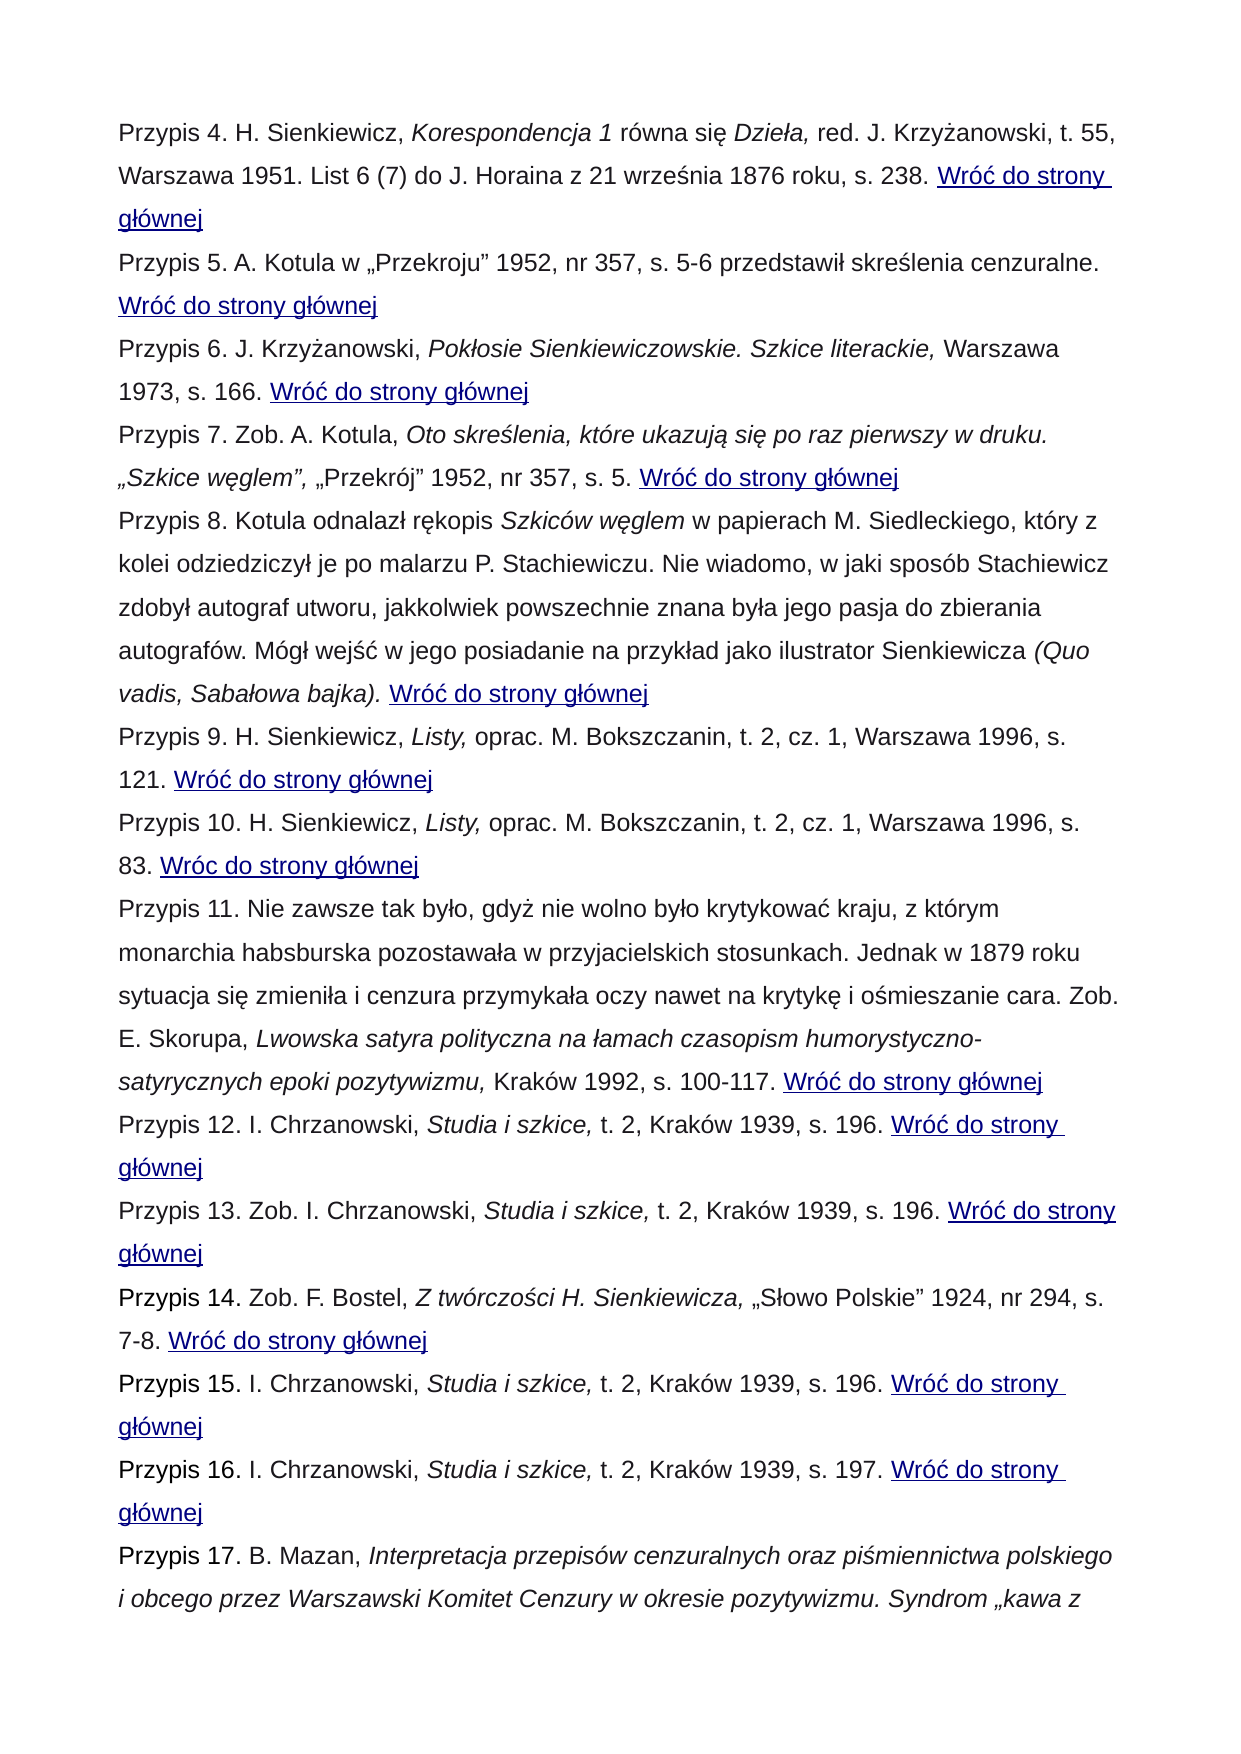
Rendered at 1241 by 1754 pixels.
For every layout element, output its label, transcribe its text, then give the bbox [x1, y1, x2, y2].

text Przypis 7. Zob. A. Kotula, Oto skreślenia, które ukazują się po raz pierwszy w druku. „Szkice węglem”, „Przekrój” 1952, nr 357, s. 5. Wróć do strony głównej [118, 420, 1122, 492]
text Przypis 12. I. Chrzanowski, Studia i szkice, t. 2, Kraków 1939, s. 196. Wróć do strony głównej [118, 1110, 1122, 1182]
text Przypis 9. H. Sienkiewicz, Listy, oprac. M. Bokszczanin, t. 2, cz. 1, Warszawa 1996, s. 121. Wróć do strony głównej [118, 722, 1122, 794]
text Przypis 4. H. Sienkiewicz, Korespondencja 1 równa się Dzieła, red. J. Krzyżanowski, t. 55, Warszawa 1951. List 6 (7) do J. Horaina z 21 września 1876 roku, s. 238. Wróć do strony głównej [118, 118, 1122, 233]
text Przypis 11. Nie zawsze tak było, gdyż nie wolno było krytykować kraju, z którym monarchia habsburska pozostawała w przyjacielskich stosunkach. Jednak w 1879 roku sytuacja się zmieniła i cenzura przymykała oczy nawet na krytykę i ośmieszanie cara. Zob. E. Skorupa, Lwowska satyra polityczna na łamach czasopism humorystyczno-satyrycznych epoki pozytywizmu, Kraków 1992, s. 100-117. Wróć do strony głównej [118, 894, 1122, 1096]
text Przypis 17. B. Mazan, Interpretacja przepisów cenzuralnych oraz piśmiennictwa polskiego i obcego przez Warszawski Komitet Cenzury w okresie pozytywizmu. Syndrom „kawa z [118, 1541, 1122, 1613]
text Przypis 15. I. Chrzanowski, Studia i szkice, t. 2, Kraków 1939, s. 196. Wróć do strony głównej [118, 1369, 1122, 1441]
text Przypis 14. Zob. F. Bostel, Z twórczości H. Sienkiewicza, „Słowo Polskie” 1924, nr 294, s. 7-8. Wróć do strony głównej [118, 1282, 1122, 1354]
text Przypis 5. A. Kotula w „Przekroju” 1952, nr 357, s. 5-6 przedstawił skreślenia cenzuralne. Wróć do strony głównej [118, 247, 1122, 319]
text Przypis 10. H. Sienkiewicz, Listy, oprac. M. Bokszczanin, t. 2, cz. 1, Warszawa 1996, s. 83. Wróc do strony głównej [118, 808, 1122, 880]
text Przypis 6. J. Krzyżanowski, Pokłosie Sienkiewiczowskie. Szkice literackie, Warszawa 1973, s. 166. Wróć do strony głównej [118, 334, 1122, 406]
text Przypis 13. Zob. I. Chrzanowski, Studia i szkice, t. 2, Kraków 1939, s. 196. Wróć do strony głównej [118, 1196, 1122, 1268]
text Przypis 8. Kotula odnalazł rękopis Szkiców węglem w papierach M. Siedleckiego, który z kolei odziedziczył je po malarzu P. Stachiewiczu. Nie wiadomo, w jaki sposób Stachiewicz zdobył autograf utworu, jakkolwiek powszechnie znana była jego pasja do zbierania autografów. Mógł wejść w jego posiadanie na przykład jako ilustrator Sienkiewicza (Quo vadis, Sabałowa bajka). Wróć do strony głównej [118, 506, 1122, 707]
text Przypis 16. I. Chrzanowski, Studia i szkice, t. 2, Kraków 1939, s. 197. Wróć do strony głównej [118, 1455, 1122, 1527]
